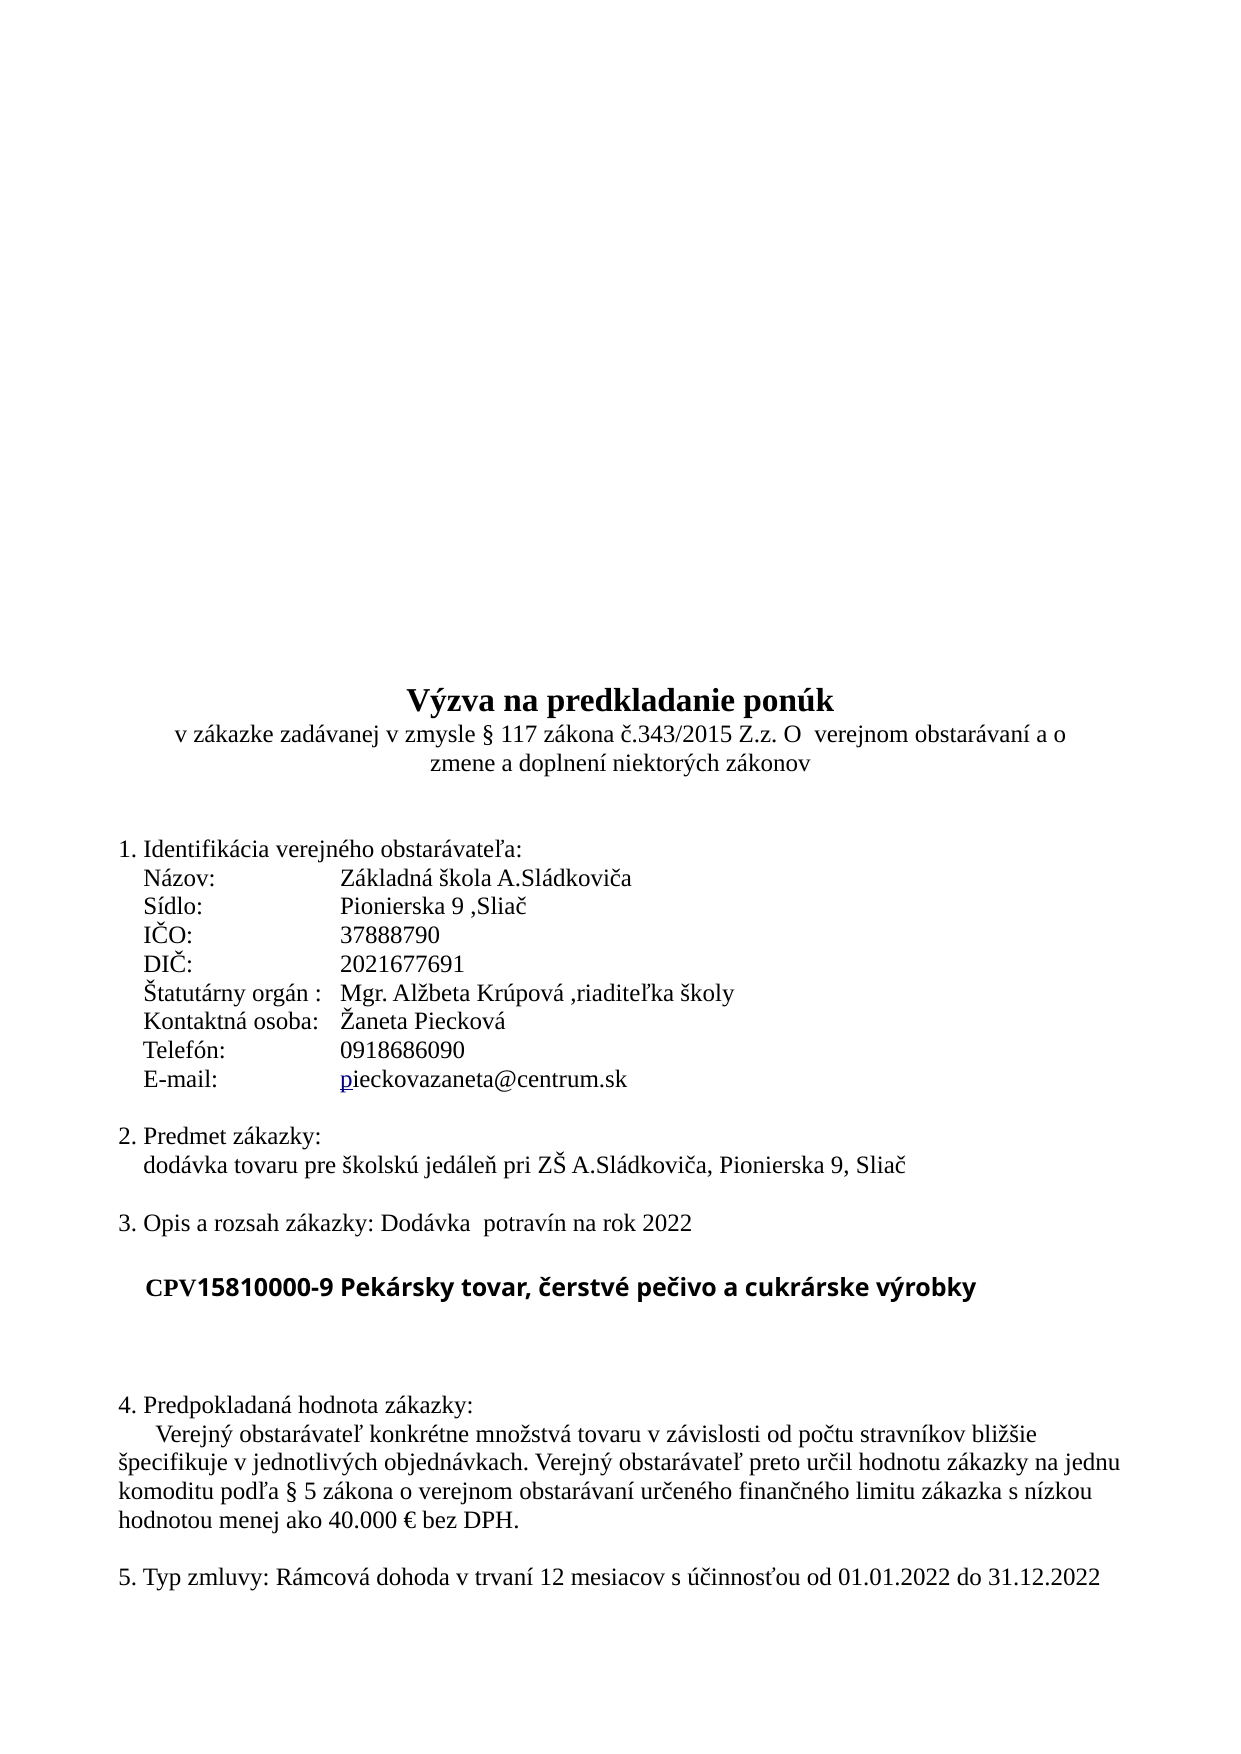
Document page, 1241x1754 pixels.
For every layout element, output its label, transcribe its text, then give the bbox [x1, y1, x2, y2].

text Názov: Základná škola A.Sládkoviča [118, 863, 1122, 891]
text v zákazke zadávanej v zmysle § 117 zákona č.343/2015 Z.z. O verejnom obstarávaní a o zmene a doplnení niektorých zákonov [118, 719, 1122, 776]
text DIČ: 2021677691 [118, 949, 1122, 978]
text 3. Opis a rozsah zákazky: Dodávka potravín na rok 2022 [118, 1208, 1122, 1236]
text Sídlo: Pionierska 9 ,Sliač [118, 891, 1122, 920]
text 1. Identifikácia verejného obstarávateľa: [118, 834, 1122, 863]
text 4. Predpokladaná hodnota zákazky: [118, 1390, 1122, 1419]
text CPV15810000-9 Pekársky tovar, čerstvé pečivo a cukrárske výrobky [118, 1265, 1122, 1304]
text Výzva na predkladanie ponúk [118, 681, 1122, 719]
text Telefón: 0918686090 [118, 1035, 1122, 1064]
text 5. Typ zmluvy: Rámcová dohoda v trvaní 12 mesiacov s účinnosťou od 01.01.2022 do 31.12.2022 [118, 1562, 1122, 1591]
text 2. Predmet zákazky: [118, 1121, 1122, 1150]
text Verejný obstarávateľ konkrétne množstvá tovaru v závislosti od počtu stravníkov bližšie špecifikuje v jednotlivých objednávkach. Verejný obstarávateľ preto určil hodnotu zákazky na jednu komoditu podľa § 5 zákona o verejnom obstarávaní určeného finančného limitu zákazka s nízkou hodnotou menej ako 40.000 € bez DPH. [118, 1419, 1122, 1534]
text dodávka tovaru pre školskú jedáleň pri ZŠ A.Sládkoviča, Pionierska 9, Sliač [118, 1150, 1122, 1179]
text IČO: 37888790 [118, 920, 1122, 949]
text Štatutárny orgán : Mgr. Alžbeta Krúpová ,riaditeľka školy [118, 978, 1122, 1006]
text E-mail: pieckovazaneta@centrum.sk [118, 1064, 1122, 1093]
text Kontaktná osoba: Žaneta Piecková [118, 1006, 1122, 1035]
